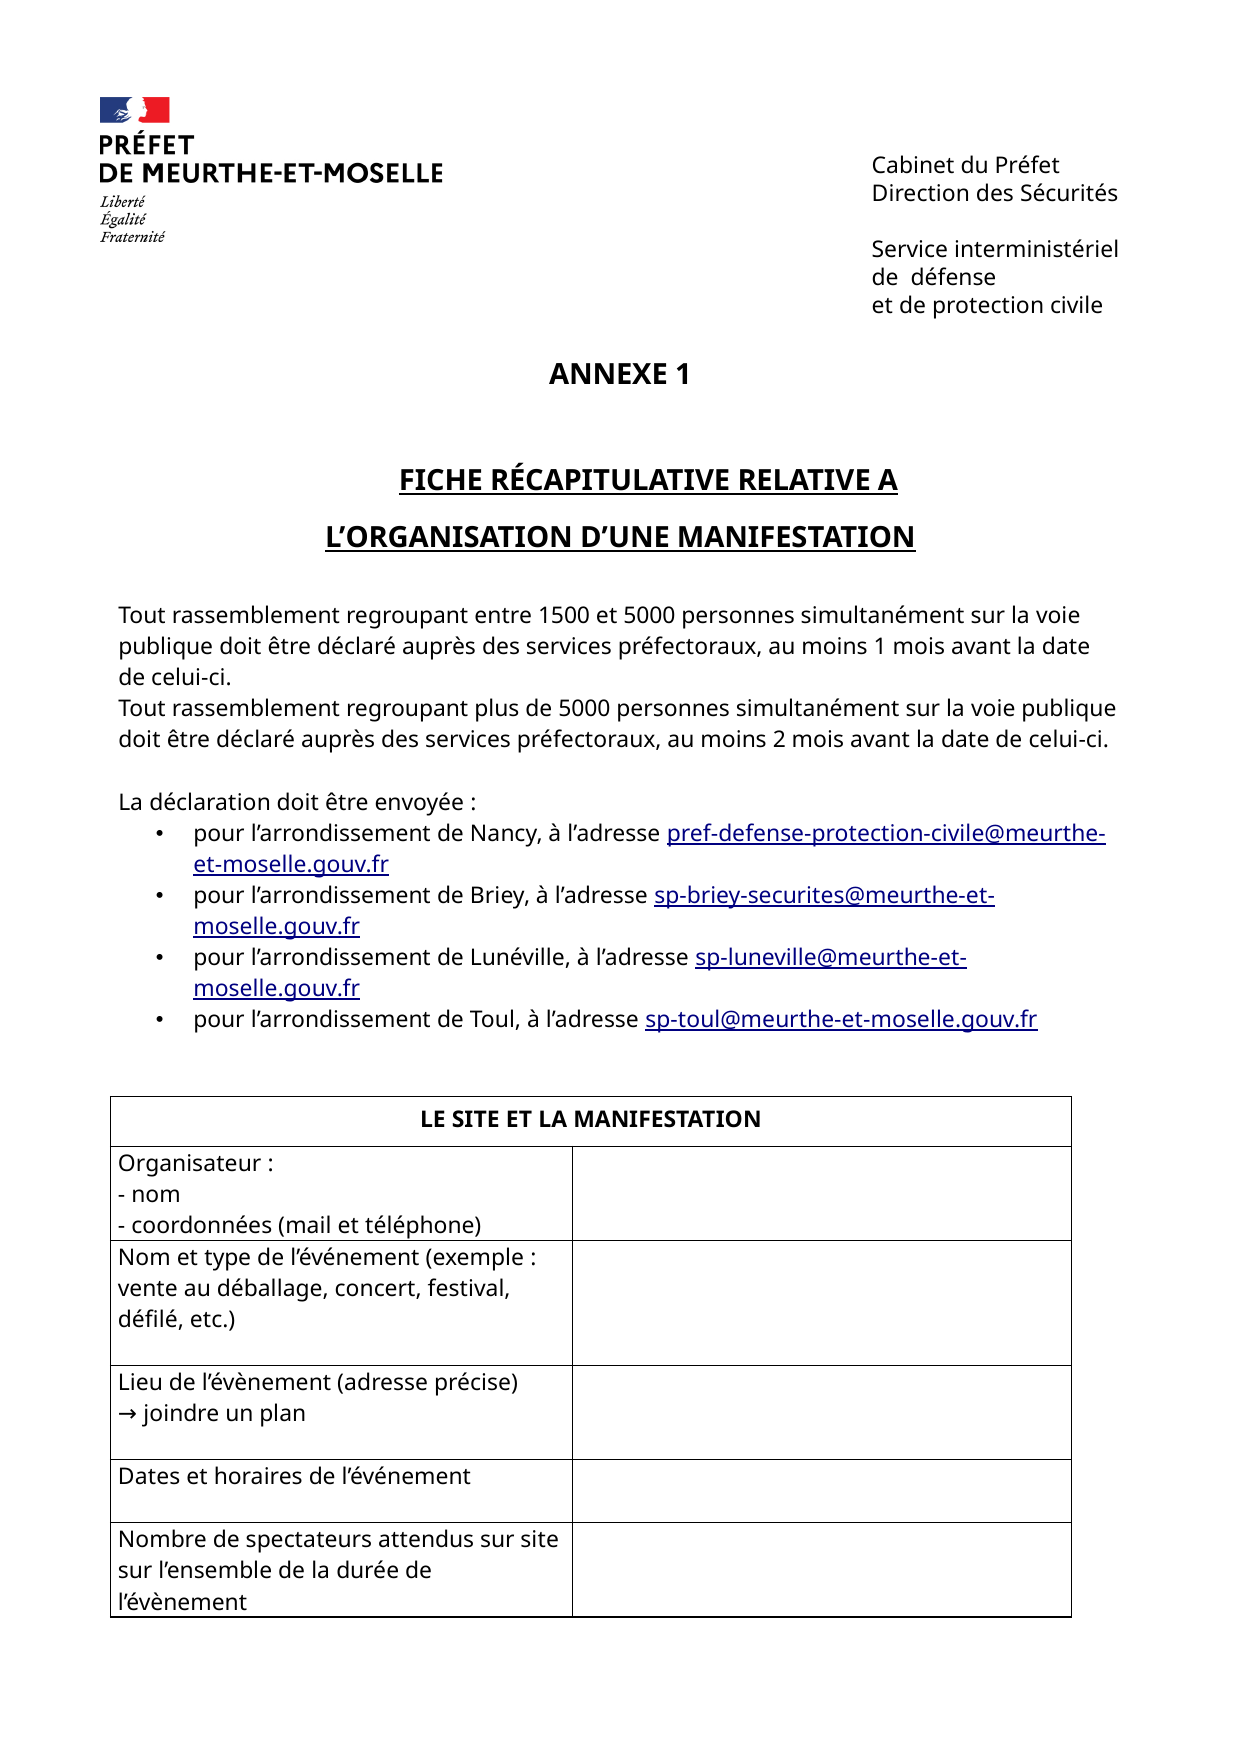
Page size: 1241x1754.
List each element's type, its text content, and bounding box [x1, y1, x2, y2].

text Tout rassemblement regroupant entre 1500 et 5000 personnes simultanément sur la voie publique doit être déclaré auprès des services préfectoraux, au moins 1 mois avant la date de celui-ci. [118, 599, 1122, 692]
list pour l’arrondissement de Toul, à l’adresse sp-toul@meurthe-et-moselle.gouv.fr [156, 1003, 1122, 1034]
text ANNEXE 1 [118, 354, 1122, 393]
table_cell Dates et horaires de l’événement [111, 1460, 572, 1522]
text La déclaration doit être envoyée : [118, 785, 1122, 816]
table_cell Organisateur : - nom - coordonnées (mail et téléphone) [111, 1147, 572, 1240]
text Tout rassemblement regroupant plus de 5000 personnes simultanément sur la voie publique doit être déclaré auprès des services préfectoraux, au moins 2 mois avant la date de celui-ci. [118, 692, 1122, 754]
text L’ORGANISATION D’UNE MANIFESTATION [118, 517, 1122, 556]
text FICHE RÉCAPITULATIVE RELATIVE A [118, 460, 1122, 499]
table_cell [573, 1523, 1071, 1616]
table_cell Lieu de l’évènement (adresse précise) → joindre un plan [111, 1366, 572, 1459]
list pour l’arrondissement de Nancy, à l’adresse pref-defense-protection-civile@meurthe-et-moselle.gouv.fr [156, 816, 1122, 878]
picture [100, 97, 443, 242]
table_header LE SITE ET LA MANIFESTATION [111, 1097, 1071, 1146]
table_cell Nom et type de l’événement (exemple : vente au déballage, concert, festival, défilé, etc.) [111, 1241, 572, 1365]
table_cell Nombre de spectateurs attendus sur site sur l’ensemble de la durée de l’évènement [111, 1523, 572, 1616]
table_cell [573, 1241, 1071, 1365]
list pour l’arrondissement de Lunéville, à l’adresse sp-luneville@meurthe-et-moselle.gouv.fr [156, 941, 1122, 1003]
table_cell [573, 1366, 1071, 1459]
table_cell [573, 1460, 1071, 1522]
table_cell [573, 1147, 1071, 1240]
list pour l’arrondissement de Briey, à l’adresse sp-briey-securites@meurthe-et-moselle.gouv.fr [156, 878, 1122, 941]
